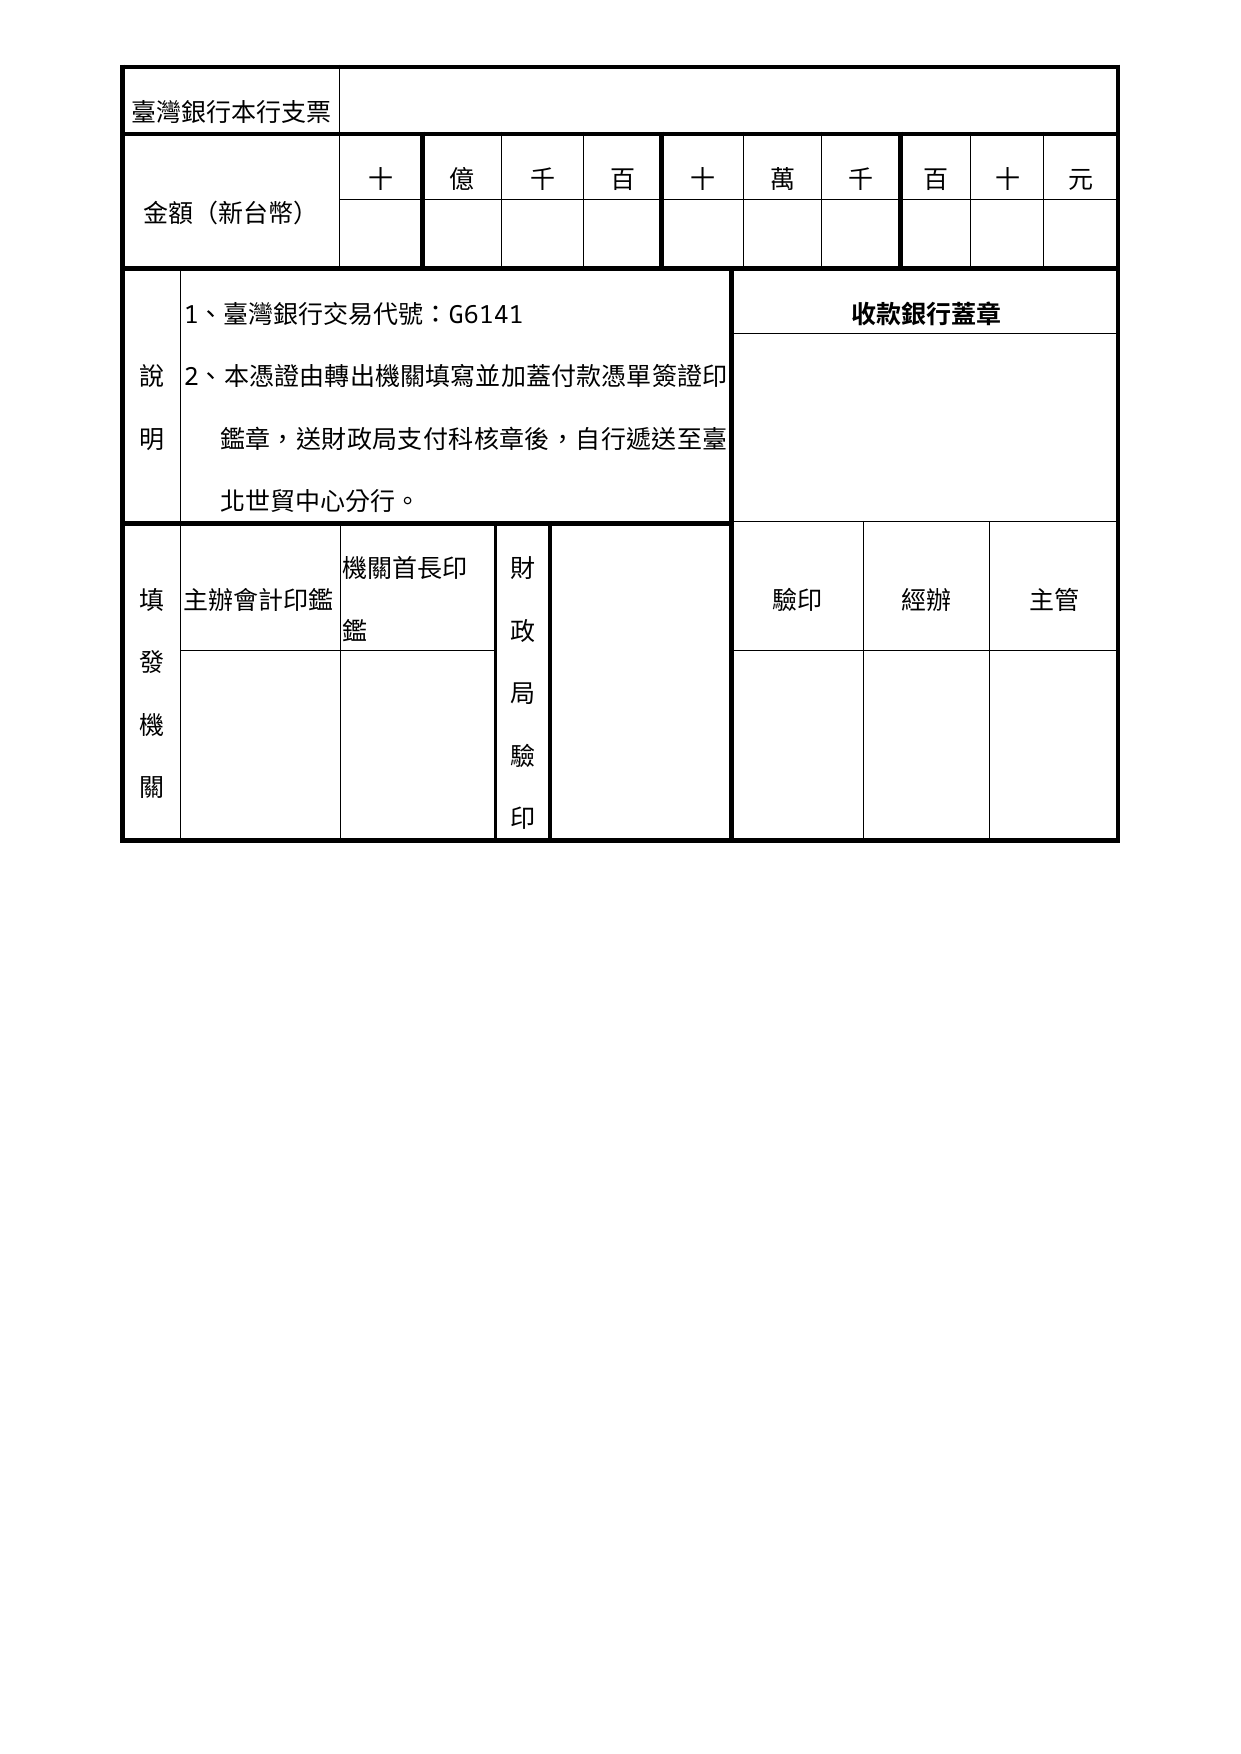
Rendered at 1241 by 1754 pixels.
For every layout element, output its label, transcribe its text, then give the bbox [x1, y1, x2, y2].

table_cell 主辦會計印鑑 [181, 526, 340, 650]
table_cell [425, 200, 501, 266]
table_cell 臺灣銀行本行支票 [125, 69, 339, 132]
table_cell 百 [584, 136, 659, 199]
table_cell [181, 651, 340, 838]
table_cell 經辦 [864, 522, 989, 650]
table_cell 1、臺灣銀行交易代號：G6141 2、本憑證由轉出機關填寫並加蓋付款憑單簽證印鑑章，送財政局支付科核章後，自行遞送至臺北世貿中心分行。 [181, 271, 729, 521]
table_cell 千 [822, 136, 898, 199]
table_cell [1044, 200, 1116, 266]
table_cell 萬 [744, 136, 821, 199]
table_cell [744, 200, 821, 266]
table_cell [734, 651, 863, 838]
table_cell [341, 651, 494, 838]
table_cell 十 [340, 136, 420, 199]
table_cell [971, 200, 1043, 266]
table_cell 十 [664, 136, 743, 199]
table_cell 億 [425, 136, 501, 199]
table_cell 金額（新台幣） [125, 136, 339, 266]
table_cell 財政局驗印 [497, 526, 548, 838]
table_cell [584, 200, 659, 266]
table_cell 收款銀行蓋章 [734, 271, 1116, 333]
table_cell [903, 200, 970, 266]
table_cell [664, 200, 743, 266]
table_cell 說明 [125, 271, 180, 521]
table_cell 百 [903, 136, 970, 199]
table_cell [990, 651, 1116, 838]
table_cell [822, 200, 898, 266]
table_cell [340, 69, 1116, 132]
table_cell [864, 651, 989, 838]
table_cell 元 [1044, 136, 1116, 199]
table_cell 驗印 [734, 522, 863, 650]
table_cell 機關首長印鑑 [341, 526, 494, 650]
table_cell 十 [971, 136, 1043, 199]
table_cell 填發機關 [125, 526, 180, 838]
table_cell 主管 [990, 522, 1116, 650]
table_cell [502, 200, 583, 266]
table_cell [552, 526, 729, 838]
table_cell [340, 200, 420, 266]
table_cell 千 [502, 136, 583, 199]
table_cell [734, 334, 1116, 521]
